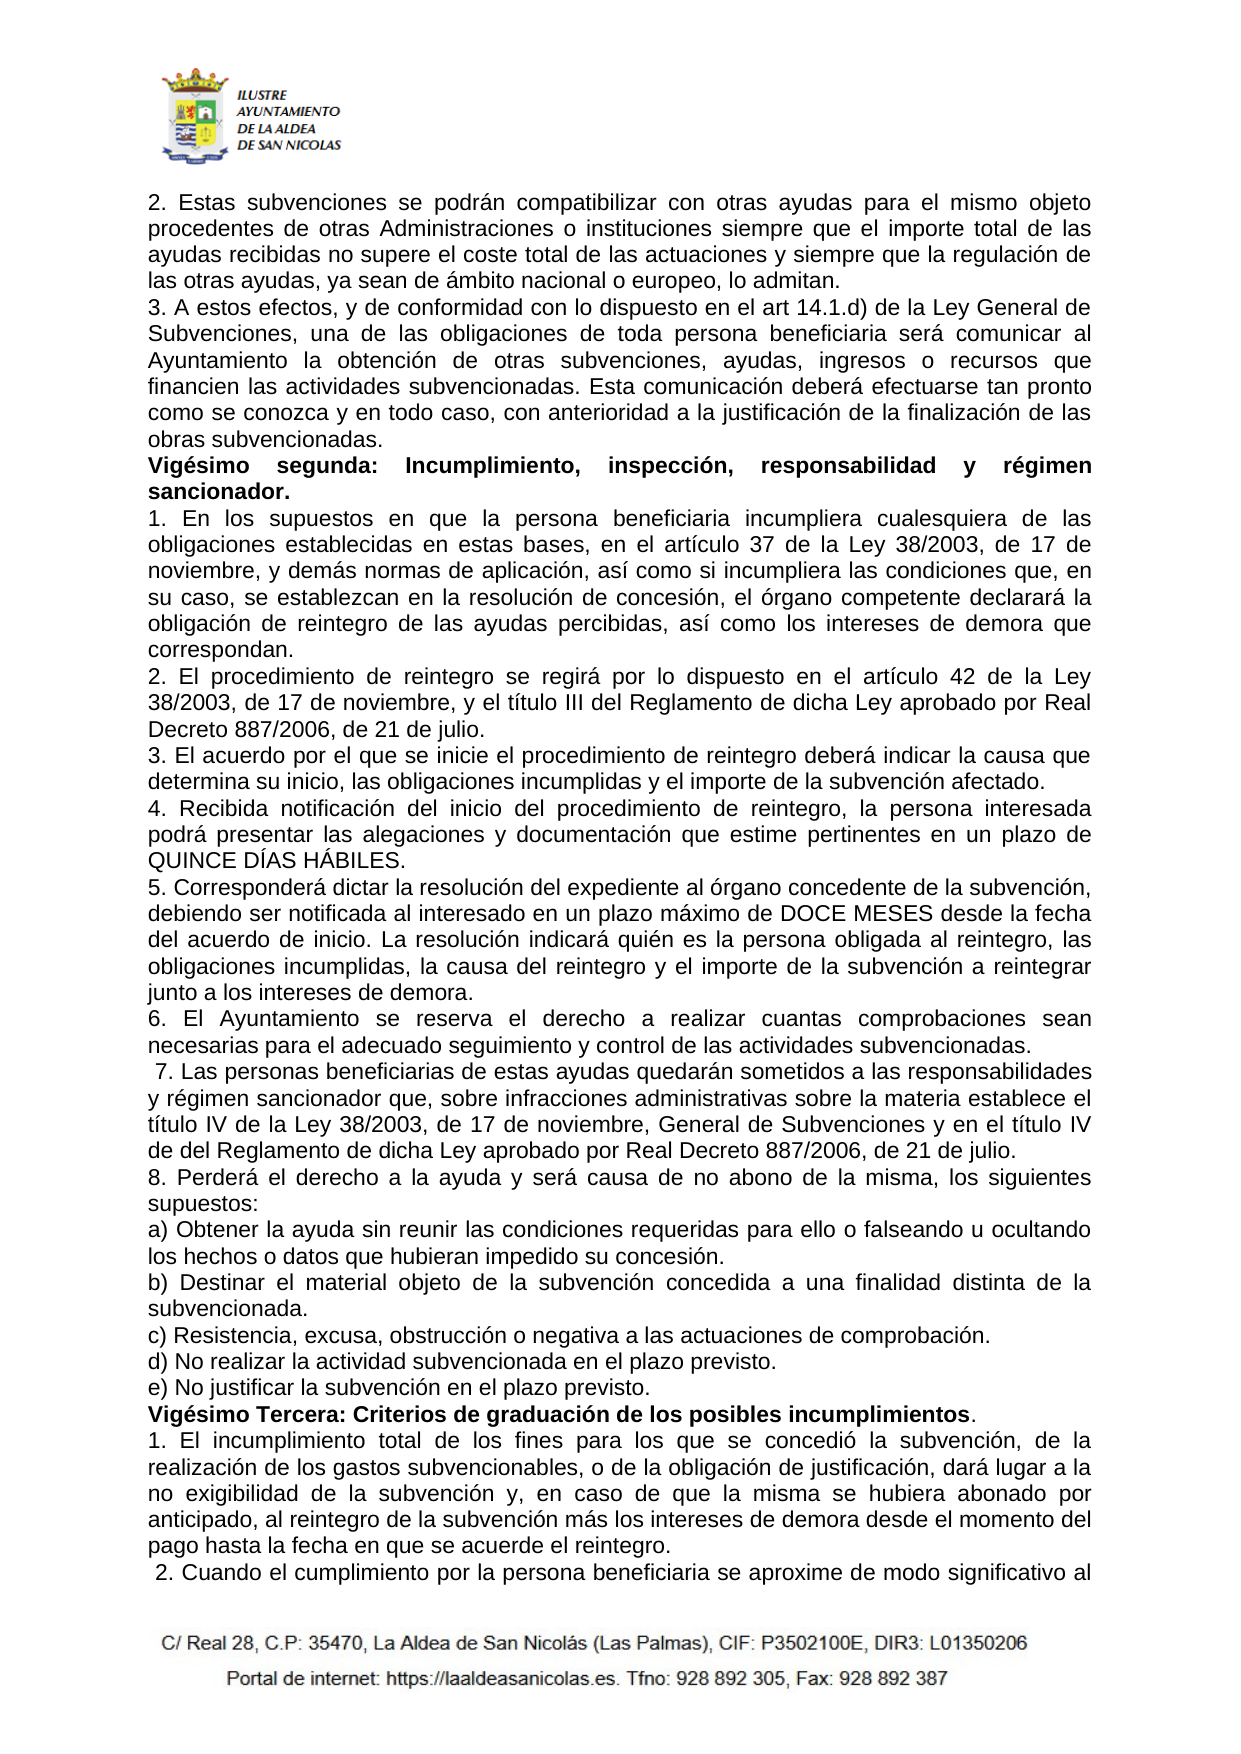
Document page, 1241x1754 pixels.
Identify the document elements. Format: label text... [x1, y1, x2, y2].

text 3. A estos efectos, y de conformidad con lo dispuesto en el art 14.1.d) de la Ley General de Subvenciones, una de las obligaciones de toda persona beneficiaria será comunicar al Ayuntamiento la obtención de otras subvenciones, ayudas, ingresos o recursos que financien las actividades subvencionadas. Esta comunicación deberá efectuarse tan pronto como se conozca y en todo caso, con anterioridad a la justificación de la finalización de las obras subvencionadas. [148, 294, 1093, 452]
text Vigésimo Tercera: Criterios de graduación de los posibles incumplimientos. [148, 1401, 1093, 1427]
text a) Obtener la ayuda sin reunir las condiciones requeridas para ello o falseando u ocultando los hechos o datos que hubieran impedido su concesión. [148, 1216, 1093, 1269]
text Vigésimo segunda: Incumplimiento, inspección, responsabilidad y régimen sancionador. [148, 452, 1093, 505]
text 2. Cuando el cumplimiento por la persona beneficiaria se aproxime de modo significativo al [148, 1559, 1093, 1585]
text 2. Estas subvenciones se podrán compatibilizar con otras ayudas para el mismo objeto procedentes de otras Administraciones o instituciones siempre que el importe total de las ayudas recibidas no supere el coste total de las actuaciones y siempre que la regulación de las otras ayudas, ya sean de ámbito nacional o europeo, lo admitan. [148, 188, 1093, 294]
text 4. Recibida notificación del inicio del procedimiento de reintegro, la persona interesada podrá presentar las alegaciones y documentación que estime pertinentes en un plazo de QUINCE DÍAS HÁBILES. [148, 794, 1093, 874]
text b) Destinar el material objeto de la subvención concedida a una finalidad distinta de la subvencionada. [148, 1269, 1093, 1322]
text 6. El Ayuntamiento se reserva el derecho a realizar cuantas comprobaciones sean necesarias para el adecuado seguimiento y control de las actividades subvencionadas. [148, 1005, 1093, 1058]
text 1. En los supuestos en que la persona beneficiaria incumpliera cualesquiera de las obligaciones establecidas en estas bases, en el artículo 37 de la Ley 38/2003, de 17 de noviembre, y demás normas de aplicación, así como si incumpliera las condiciones que, en su caso, se establezcan en la resolución de concesión, el órgano competente declarará la obligación de reintegro de las ayudas percibidas, así como los intereses de demora que correspondan. [148, 505, 1093, 663]
text 1. El incumplimiento total de los fines para los que se concedió la subvención, de la realización de los gastos subvencionables, o de la obligación de justificación, dará lugar a la no exigibilidad de la subvención y, en caso de que la misma se hubiera abonado por anticipado, al reintegro de la subvención más los intereses de demora desde el momento del pago hasta la fecha en que se acuerde el reintegro. [148, 1427, 1093, 1559]
text 3. El acuerdo por el que se inicie el procedimiento de reintegro deberá indicar la causa que determina su inicio, las obligaciones incumplidas y el importe de la subvención afectado. [148, 742, 1093, 794]
text e) No justificar la subvención en el plazo previsto. [148, 1374, 1093, 1401]
picture [148, 60, 357, 172]
text c) Resistencia, excusa, obstrucción o negativa a las actuaciones de comprobación. [148, 1322, 1093, 1348]
picture [149, 1627, 1034, 1694]
text 8. Perderá el derecho a la ayuda y será causa de no abono de la misma, los siguientes supuestos: [148, 1163, 1093, 1216]
text 5. Corresponderá dictar la resolución del expediente al órgano concedente de la subvención, debiendo ser notificada al interesado en un plazo máximo de DOCE MESES desde la fecha del acuerdo de inicio. La resolución indicará quién es la persona obligada al reintegro, las obligaciones incumplidas, la causa del reintegro y el importe de la subvención a reintegrar junto a los intereses de demora. [148, 874, 1093, 1005]
text 2. El procedimiento de reintegro se regirá por lo dispuesto en el artículo 42 de la Ley 38/2003, de 17 de noviembre, y el título III del Reglamento de dicha Ley aprobado por Real Decreto 887/2006, de 21 de julio. [148, 663, 1093, 742]
text d) No realizar la actividad subvencionada en el plazo previsto. [148, 1348, 1093, 1374]
text 7. Las personas beneficiarias de estas ayudas quedarán sometidos a las responsabilidades y régimen sancionador que, sobre infracciones administrativas sobre la materia establece el título IV de la Ley 38/2003, de 17 de noviembre, General de Subvenciones y en el título IV de del Reglamento de dicha Ley aprobado por Real Decreto 887/2006, de 21 de julio. [148, 1058, 1093, 1163]
